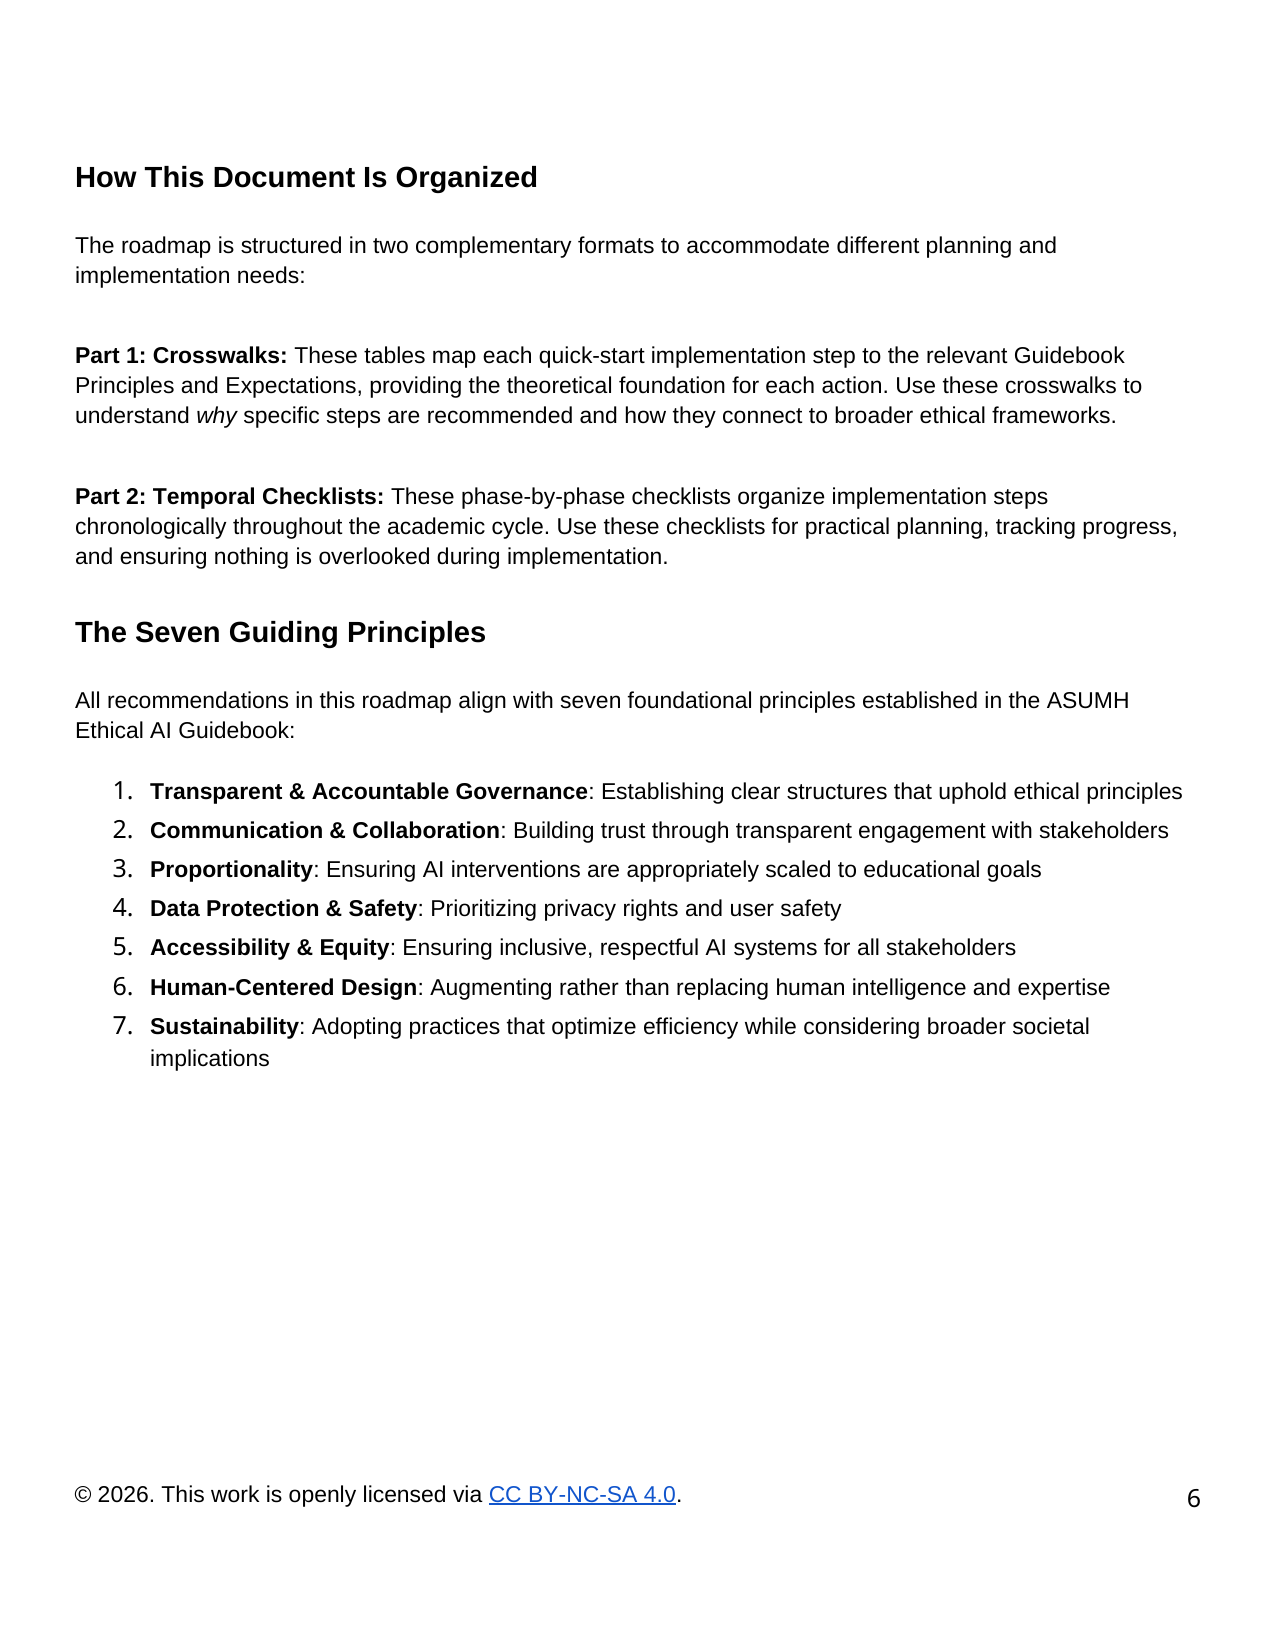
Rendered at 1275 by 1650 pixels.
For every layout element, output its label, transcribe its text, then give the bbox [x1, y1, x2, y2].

list Sustainability: Adopting practices that optimize efficiency while considering broader societal implications [112, 1007, 1200, 1072]
list Transparent & Accountable Governance: Establishing clear structures that uphold ethical principles [112, 772, 1200, 806]
list Proportionality: Ensuring AI interventions are appropriately scaled to educational goals [112, 851, 1200, 885]
subtitle How This Document Is Organized [75, 160, 1200, 193]
list Accessibility & Equity: Ensuring inclusive, respectful AI systems for all stakeholders [112, 929, 1200, 963]
text All recommendations in this roadmap align with seven foundational principles established in the ASUMH Ethical AI Guidebook: [75, 687, 1200, 743]
text Part 2: Temporal Checklists: These phase-by-phase checklists organize implementation steps chronologically throughout the academic cycle. Use these checklists for practical planning, tracking progress, and ensuring nothing is overlooked during implementation. [75, 483, 1200, 569]
list Communication & Collaboration: Building trust through transparent engagement with stakeholders [112, 811, 1200, 846]
list Human-Centered Design: Augmenting rather than replacing human intelligence and expertise [112, 968, 1200, 1002]
list Data Protection & Safety: Prioritizing privacy rights and user safety [112, 890, 1200, 924]
subtitle The Seven Guiding Principles [75, 615, 1200, 648]
text The roadmap is structured in two complementary formats to accommodate different planning and implementation needs: [75, 232, 1200, 288]
text Part 1: Crosswalks: These tables map each quick-start implementation step to the relevant Guidebook Principles and Expectations, providing the theoretical foundation for each action. Use these crosswalks to understand why specific steps are recommended and how they connect to broader ethical frameworks. [75, 342, 1200, 429]
